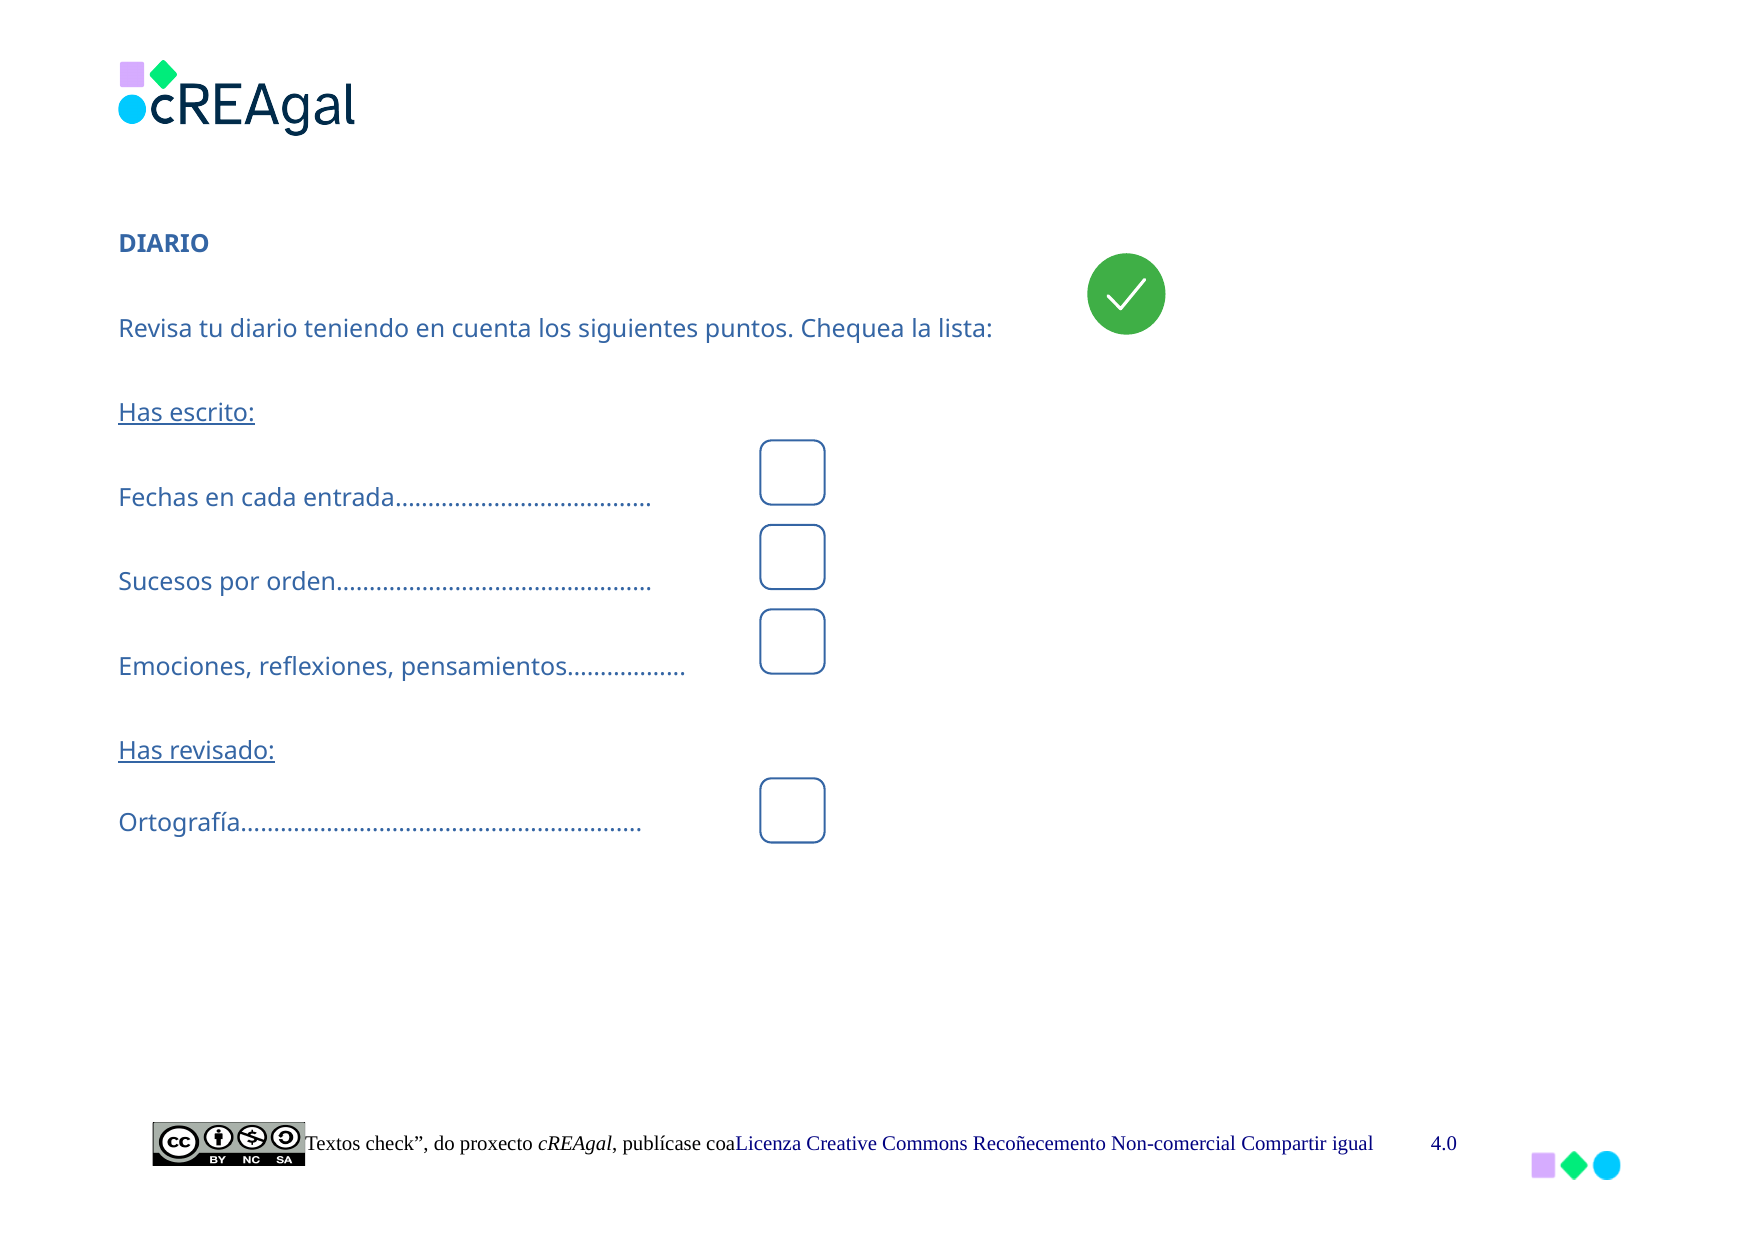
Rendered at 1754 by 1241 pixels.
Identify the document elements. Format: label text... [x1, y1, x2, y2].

picture [152, 1122, 306, 1166]
text Fechas en cada entrada………………………………… [118, 479, 1636, 513]
text Sucesos por orden………………………………………… [118, 564, 1636, 598]
picture [1611, 1151, 1621, 1162]
text Has revisado: [118, 733, 1636, 767]
picture [1531, 1151, 1604, 1180]
picture [1610, 1168, 1621, 1180]
text Ortografía……………………………………………………. [118, 804, 1636, 878]
text Emociones, reflexiones, pensamientos……………... [118, 648, 1636, 682]
text Revisa tu diario teniendo en cuenta los siguientes puntos. Chequea la lista: [118, 310, 1636, 344]
picture [118, 60, 355, 136]
text Has escrito: [118, 395, 1636, 429]
text DIARIO [118, 226, 1636, 260]
